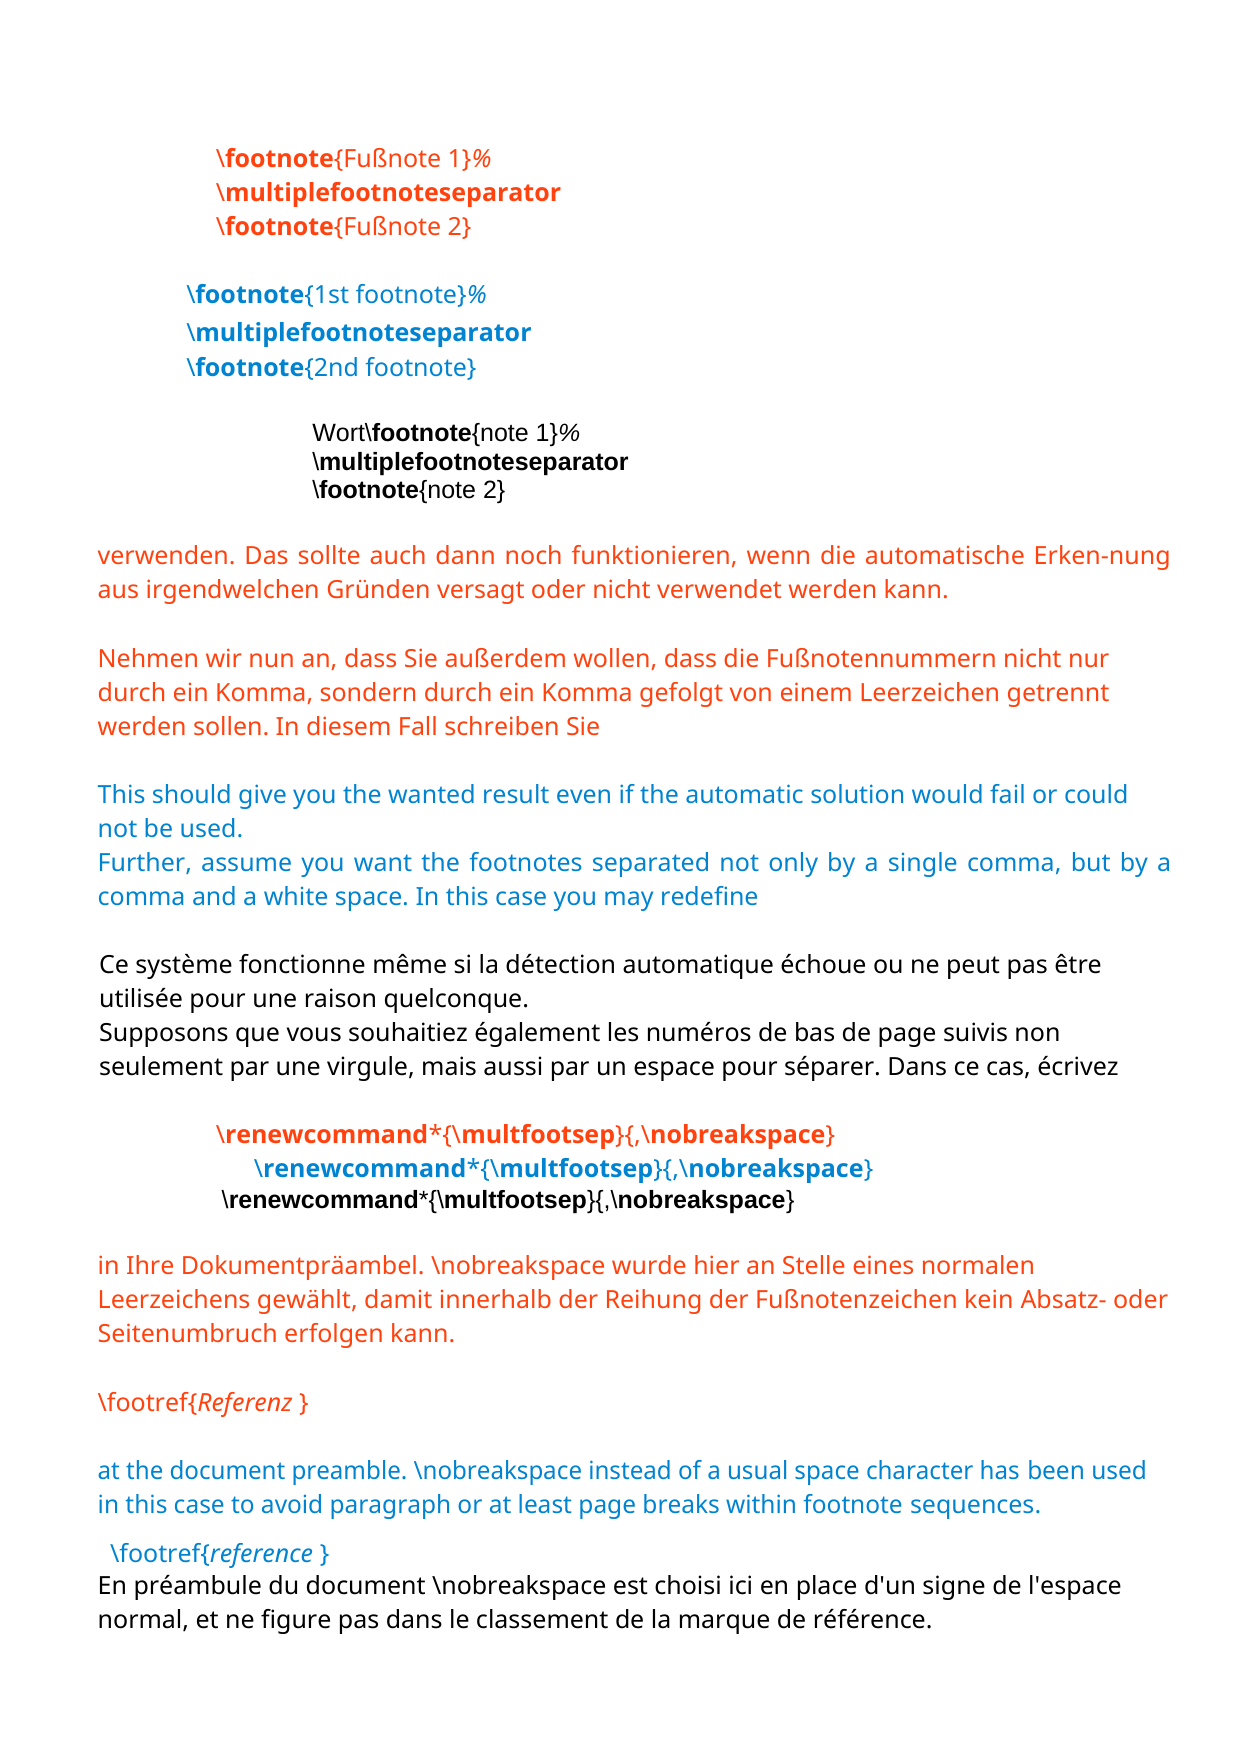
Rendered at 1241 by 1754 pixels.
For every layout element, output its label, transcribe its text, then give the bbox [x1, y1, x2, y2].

text This should give you the wanted result even if the automatic solution would fail or could not be used. [97, 776, 1172, 844]
text \footref{reference } [233, 1544, 1172, 1568]
text \footref{reference } [110, 1544, 237, 1568]
text \footref{Referenz } [97, 1384, 1170, 1418]
text Supposons que vous souhaitiez également les numéros de bas de page suivis non seulement par une virgule, mais aussi par un espace pour séparer. Dans ce cas, écrivez [99, 1015, 1170, 1083]
text En préambule du document \nobreakspace est choisi ici en place d'un signe de l'espace normal, et ne figure pas dans le classement de la marque de référence. [97, 1568, 1172, 1636]
text Wort\footnote{note 1}% [312, 418, 1172, 446]
text at the document preamble. \nobreakspace instead of a usual space character has been used in this case to avoid paragraph or at least page breaks within footnote sequences. [97, 1452, 1172, 1521]
text \renewcommand*{\multfootsep}{,\nobreakspace} [216, 1117, 853, 1151]
text \multiplefootnoteseparator [312, 446, 1172, 475]
text \footnote{Fußnote 1}% [216, 140, 1172, 174]
text \renewcommand*{\multfootsep}{,\nobreakspace} [254, 1151, 1172, 1185]
text \renewcommand*{\multfootsep}{,\nobreakspace} [221, 1185, 1172, 1214]
text \multiplefootnoteseparator [186, 314, 1172, 349]
text \footnote{Fußnote 2} [216, 208, 1172, 242]
text Ce système fonctionne même si la détection automatique échoue ou ne peut pas être utilisée pour une raison quelconque. [99, 947, 1170, 1015]
text Further, assume you want the footnotes separated not only by a single comma, but by a comma and a white space. In this case you may redefine [97, 844, 1172, 913]
text \footnote{2nd footnote} [186, 349, 1172, 384]
text Nehmen wir nun an, dass Sie außerdem wollen, dass die Fußnotennummern nicht nur durch ein Komma, sondern durch ein Komma gefolgt von einem Leerzeichen getrennt werden sollen. In diesem Fall schreiben Sie [97, 640, 1172, 742]
text \footnote{1st footnote}% [186, 277, 1172, 311]
text in Ihre Dokumentpräambel. \nobreakspace wurde hier an Stelle eines normalen Leerzeichens gewählt, damit innerhalb der Reihung der Fußnotenzeichen kein Absatz- oder Seitenumbruch erfolgen kann. [97, 1248, 1170, 1350]
text \multiplefootnoteseparator [216, 174, 1172, 208]
text verwenden. Das sollte auch dann noch funktionieren, wenn die automatische Erken-nung aus irgendwelchen Gründen versagt oder nicht verwendet werden kann. [97, 538, 1172, 606]
text \footnote{note 2} [312, 475, 1172, 504]
